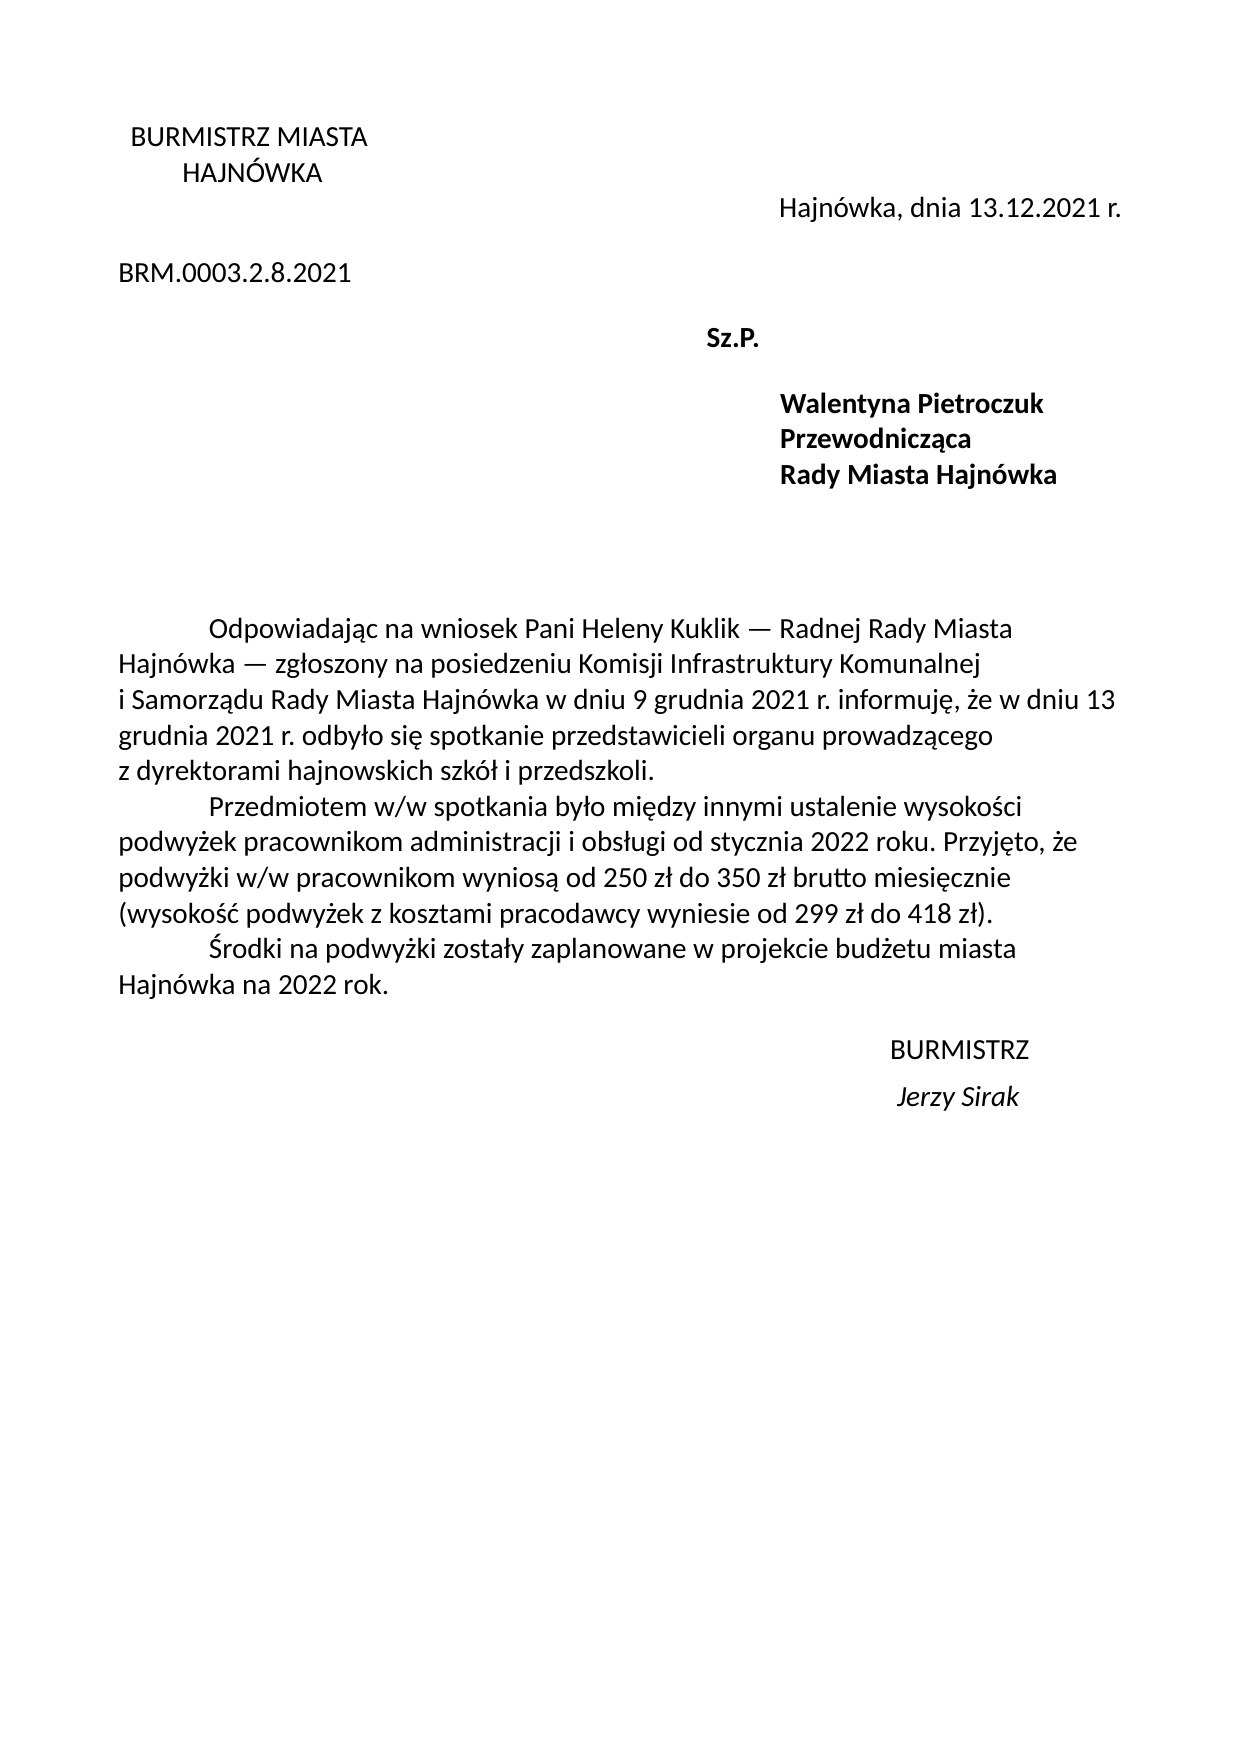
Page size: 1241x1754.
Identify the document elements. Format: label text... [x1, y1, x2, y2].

text Przewodnicząca [780, 420, 1122, 456]
text Hajnówka, dnia 13.12.2021 r. [118, 189, 1122, 225]
text Walentyna Pietroczuk [780, 385, 1122, 420]
text Środki na podwyżki zostały zaplanowane w projekcie budżetu miasta Hajnówka na 2022 rok. [118, 930, 1122, 1002]
text BURMISTRZ MIASTA [0, 118, 1122, 154]
text BURMISTRZ [706, 1031, 1122, 1067]
text Rady Miasta Hajnówka [780, 456, 1122, 492]
text Jerzy Sirak [706, 1078, 1122, 1114]
text Sz.P. [706, 319, 1122, 355]
text HAJNÓWKA [0, 154, 1122, 189]
text BRM.0003.2.8.2021 [118, 254, 1122, 290]
text Przedmiotem w/w spotkania było między innymi ustalenie wysokości podwyżek pracownikom administracji i obsługi od stycznia 2022 roku. Przyjęto, że podwyżki w/w pracownikom wyniosą od 250 zł do 350 zł brutto miesięcznie (wysokość podwyżek z kosztami pracodawcy wyniesie od 299 zł do 418 zł). [118, 788, 1122, 930]
text Odpowiadając na wniosek Pani Heleny Kuklik — Radnej Rady Miasta Hajnówka — zgłoszony na posiedzeniu Komisji Infrastruktury Komunalnej i Samorządu Rady Miasta Hajnówka w dniu 9 grudnia 2021 r. informuję, że w dniu 13 grudnia 2021 r. odbyło się spotkanie przedstawicieli organu prowadzącego z dyrektorami hajnowskich szkół i przedszkoli. [118, 610, 1122, 788]
